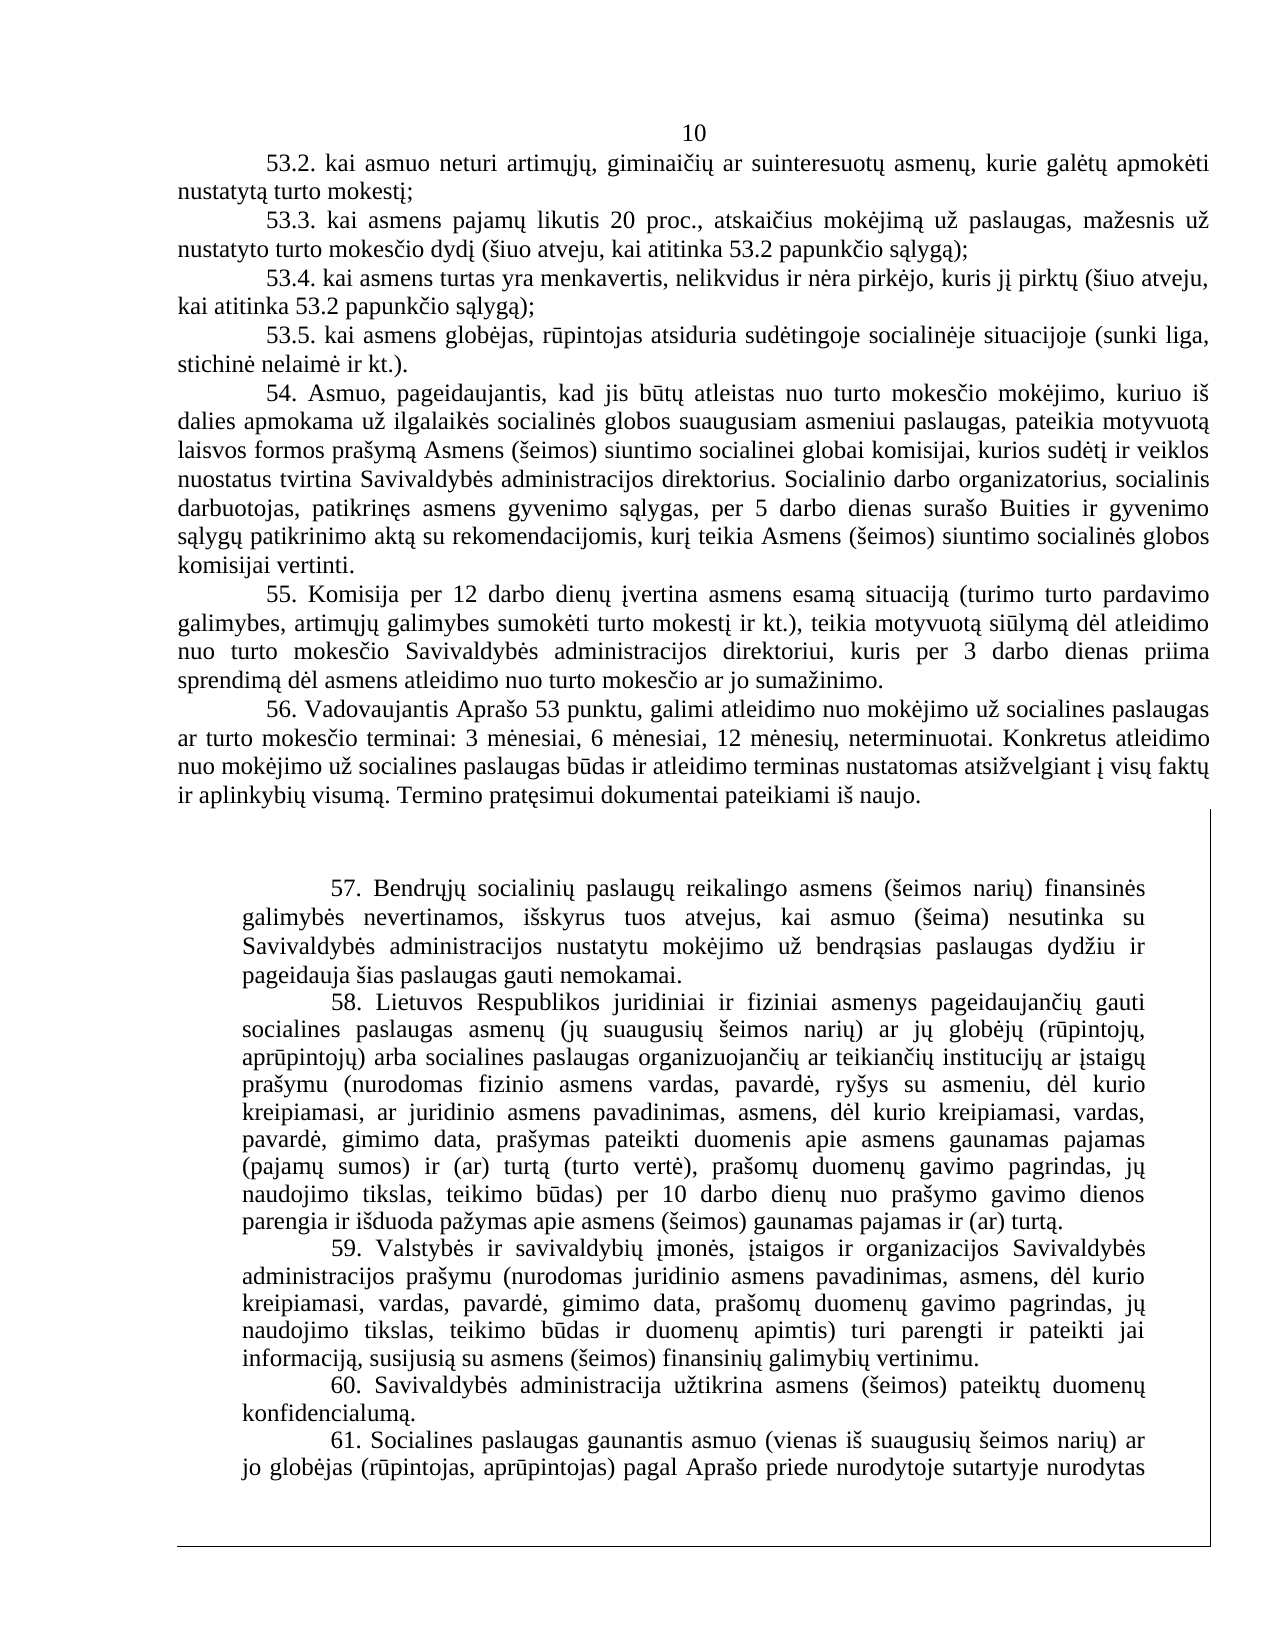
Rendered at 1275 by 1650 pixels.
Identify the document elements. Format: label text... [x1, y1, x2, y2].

text 53.4. kai asmens turtas yra menkavertis, nelikvidus ir nėra pirkėjo, kuris jį pirktų (šiuo atveju, kai atitinka 53.2 papunkčio sąlygą); [177, 263, 1211, 320]
text 55. Komisija per 12 darbo dienų įvertina asmens esamą situaciją (turimo turto pardavimo galimybes, artimųjų galimybes sumokėti turto mokestį ir kt.), teikia motyvuotą siūlymą dėl atleidimo nuo turto mokesčio Savivaldybės administracijos direktoriui, kuris per 3 darbo dienas priima sprendimą dėl asmens atleidimo nuo turto mokesčio ar jo sumažinimo. [177, 579, 1211, 694]
text 61. Socialines paslaugas gaunantis asmuo (vienas iš suaugusių šeimos narių) ar jo globėjas (rūpintojas, aprūpintojas) pagal Aprašo priede nurodytoje sutartyje nurodytas [177, 1426, 1210, 1546]
text 60. Savivaldybės administracija užtikrina asmens (šeimos) pateiktų duomenų konfidencialumą. [177, 1372, 1210, 1426]
text 53.2. kai asmuo neturi artimųjų, giminaičių ar suinteresuotų asmenų, kurie galėtų apmokėti nustatytą turto mokestį; [177, 148, 1211, 205]
text 59. Valstybės ir savivaldybių įmonės, įstaigos ir organizacijos Savivaldybės administracijos prašymu (nurodomas juridinio asmens pavadinimas, asmens, dėl kurio kreipiamasi, vardas, pavardė, gimimo data, prašomų duomenų gavimo pagrindas, jų naudojimo tikslas, teikimo būdas ir duomenų apimtis) turi parengti ir pateikti jai informaciją, susijusią su asmens (šeimos) finansinių galimybių vertinimu. [177, 1235, 1210, 1372]
text 57. Bendrųjų socialinių paslaugų reikalingo asmens (šeimos narių) finansinės galimybės nevertinamos, išskyrus tuos atvejus, kai asmuo (šeima) nesutinka su Savivaldybės administracijos nustatytu mokėjimo už bendrąsias paslaugas dydžiu ir pageidauja šias paslaugas gauti nemokamai. [177, 809, 1210, 988]
text 54. Asmuo, pageidaujantis, kad jis būtų atleistas nuo turto mokesčio mokėjimo, kuriuo iš dalies apmokama už ilgalaikės socialinės globos suaugusiam asmeniui paslaugas, pateikia motyvuotą laisvos formos prašymą Asmens (šeimos) siuntimo socialinei globai komisijai, kurios sudėtį ir veiklos nuostatus tvirtina Savivaldybės administracijos direktorius. Socialinio darbo organizatorius, socialinis darbuotojas, patikrinęs asmens gyvenimo sąlygas, per 5 darbo dienas surašo Buities ir gyvenimo sąlygų patikrinimo aktą su rekomendacijomis, kurį teikia Asmens (šeimos) siuntimo socialinės globos komisijai vertinti. [177, 378, 1211, 579]
text 53.3. kai asmens pajamų likutis 20 proc., atskaičius mokėjimą už paslaugas, mažesnis už nustatyto turto mokesčio dydį (šiuo atveju, kai atitinka 53.2 papunkčio sąlygą); [177, 205, 1211, 263]
text 56. Vadovaujantis Aprašo 53 punktu, galimi atleidimo nuo mokėjimo už socialines paslaugas ar turto mokesčio terminai: 3 mėnesiai, 6 mėnesiai, 12 mėnesių, neterminuotai. Konkretus atleidimo nuo mokėjimo už socialines paslaugas būdas ir atleidimo terminas nustatomas atsižvelgiant į visų faktų ir aplinkybių visumą. Termino pratęsimui dokumentai pateikiami iš naujo. [177, 694, 1211, 809]
text 58. Lietuvos Respublikos juridiniai ir fiziniai asmenys pageidaujančių gauti socialines paslaugas asmenų (jų suaugusių šeimos narių) ar jų globėjų (rūpintojų, aprūpintojų) arba socialines paslaugas organizuojančių ar teikiančių institucijų ar įstaigų prašymu (nurodomas fizinio asmens vardas, pavardė, ryšys su asmeniu, dėl kurio kreipiamasi, ar juridinio asmens pavadinimas, asmens, dėl kurio kreipiamasi, vardas, pavardė, gimimo data, prašymas pateikti duomenis apie asmens gaunamas pajamas (pajamų sumos) ir (ar) turtą (turto vertė), prašomų duomenų gavimo pagrindas, jų naudojimo tikslas, teikimo būdas) per 10 darbo dienų nuo prašymo gavimo dienos parengia ir išduoda pažymas apie asmens (šeimos) gaunamas pajamas ir (ar) turtą. [177, 988, 1210, 1235]
text 53.5. kai asmens globėjas, rūpintojas atsiduria sudėtingoje socialinėje situacijoje (sunki liga, stichinė nelaimė ir kt.). [177, 320, 1211, 378]
